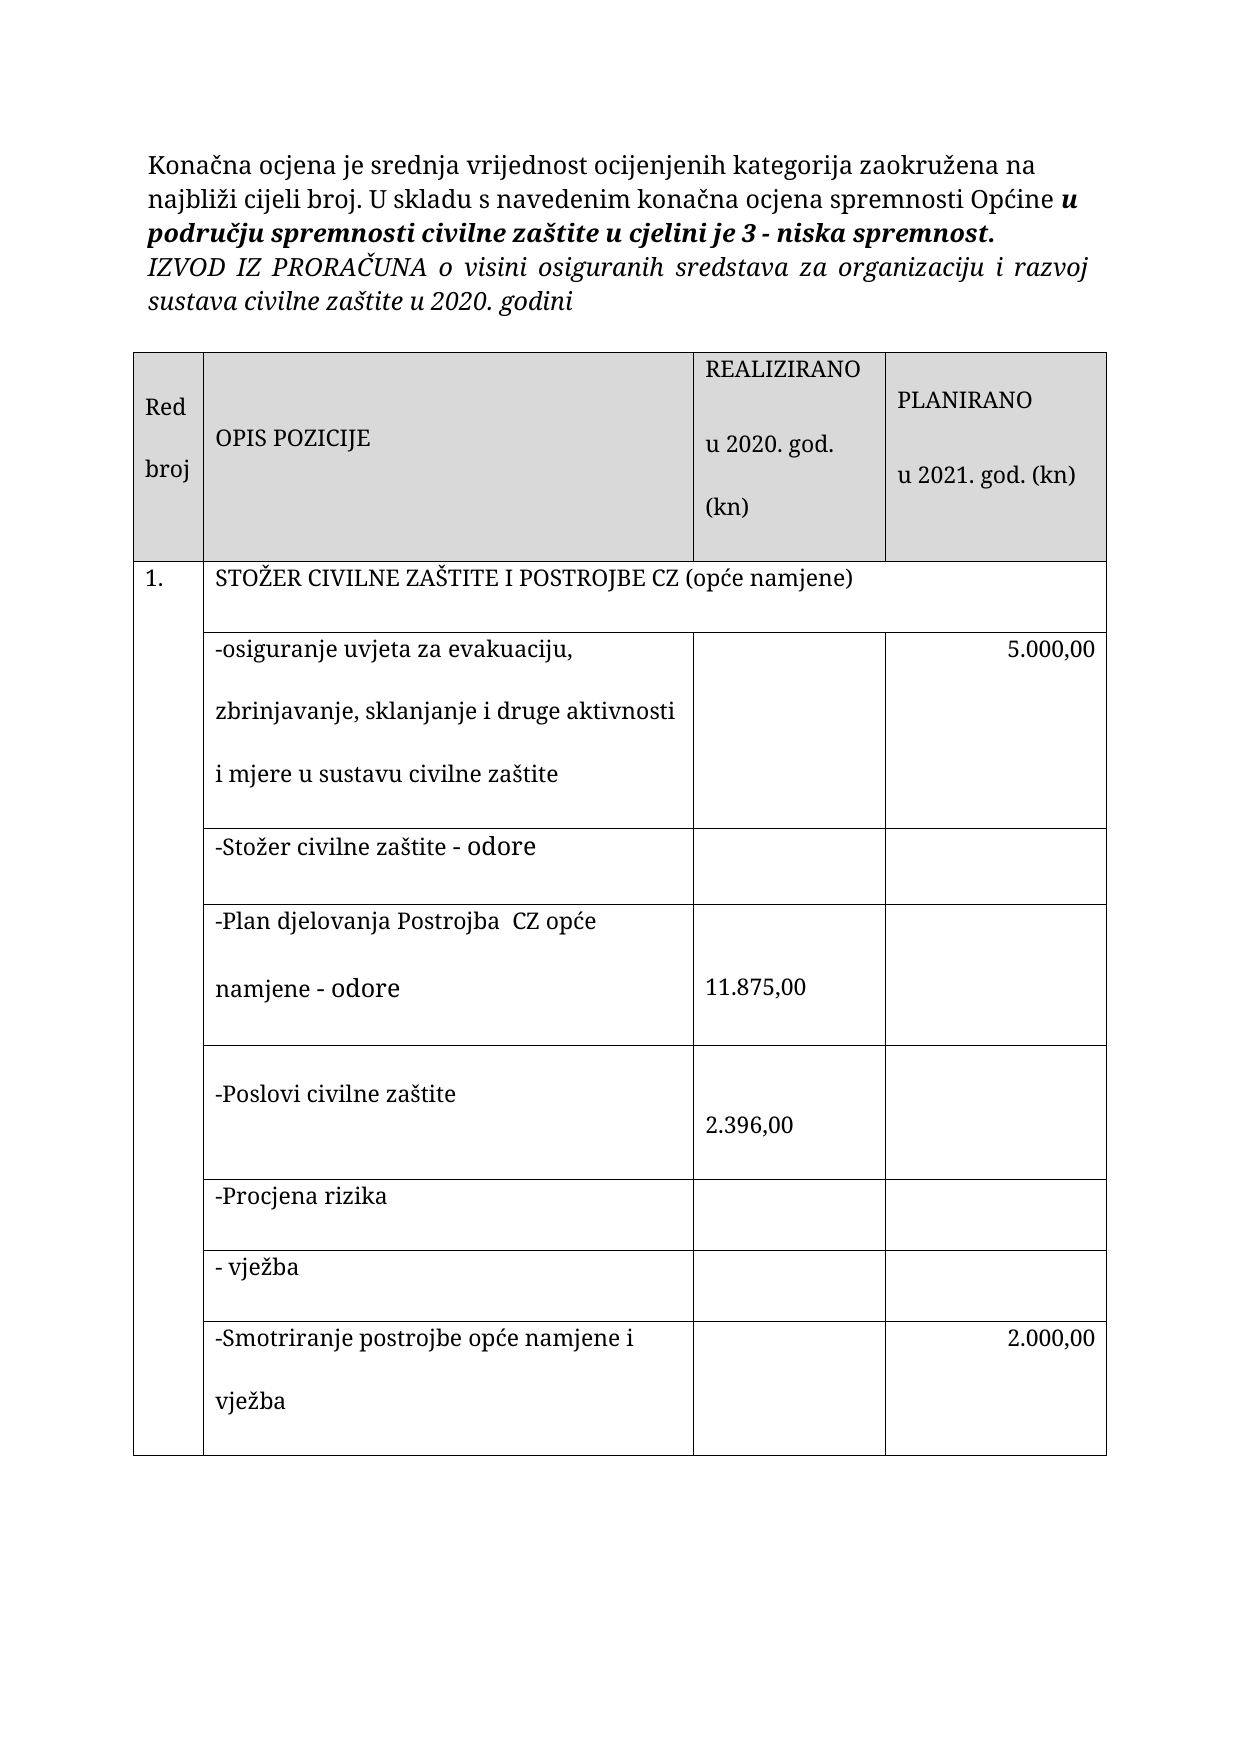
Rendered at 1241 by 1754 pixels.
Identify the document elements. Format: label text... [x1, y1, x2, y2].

text IZVOD IZ PRORAČUNA o visini osiguranih sredstava za organizaciju i razvoj sustava civilne zaštite u 2020. godini [148, 250, 1093, 318]
table_cell 5.000,00 [886, 633, 1106, 828]
table_cell [886, 1046, 1106, 1179]
table_cell [886, 829, 1106, 904]
table_header OPIS POZICIJE [204, 353, 693, 561]
table_header PLANIRANO u 2021. god. (kn) [886, 353, 1106, 561]
table_cell 2.000,00 [886, 1322, 1106, 1454]
table_cell -Poslovi civilne zaštite [204, 1046, 693, 1179]
table_cell 11.875,00 [694, 905, 885, 1045]
table_cell -Stožer civilne zaštite - odore [204, 829, 693, 904]
table_cell [886, 1251, 1106, 1321]
table_cell [694, 633, 885, 828]
table_cell STOŽER CIVILNE ZAŠTITE I POSTROJBE CZ (opće namjene) [204, 562, 1106, 632]
table_header Red broj [134, 353, 203, 561]
table_cell - vježba [204, 1251, 693, 1321]
table_cell -Smotriranje postrojbe opće namjene i vježba [204, 1322, 693, 1454]
table_cell -osiguranje uvjeta za evakuaciju, zbrinjavanje, sklanjanje i druge aktivnosti i mjere u sustavu civilne zaštite [204, 633, 693, 828]
table_cell -Procjena rizika [204, 1180, 693, 1250]
table_cell -Plan djelovanja Postrojba CZ opće namjene - odore [204, 905, 693, 1045]
table_cell [694, 1180, 885, 1250]
text Konačna ocjena je srednja vrijednost ocijenjenih kategorija zaokružena na najbliži cijeli broj. U skladu s navedenim konačna ocjena spremnosti Općine u području spremnosti civilne zaštite u cjelini je 3 - niska spremnost. [148, 148, 1093, 250]
table_header REALIZIRANO u 2020. god. (kn) [694, 353, 885, 561]
table_cell [886, 1180, 1106, 1250]
table_cell [694, 829, 885, 904]
table_cell 1. [134, 562, 203, 1454]
table_cell 2.396,00 [694, 1046, 885, 1179]
table_cell [694, 1251, 885, 1321]
table_cell [694, 1322, 885, 1454]
table_cell [886, 905, 1106, 1045]
